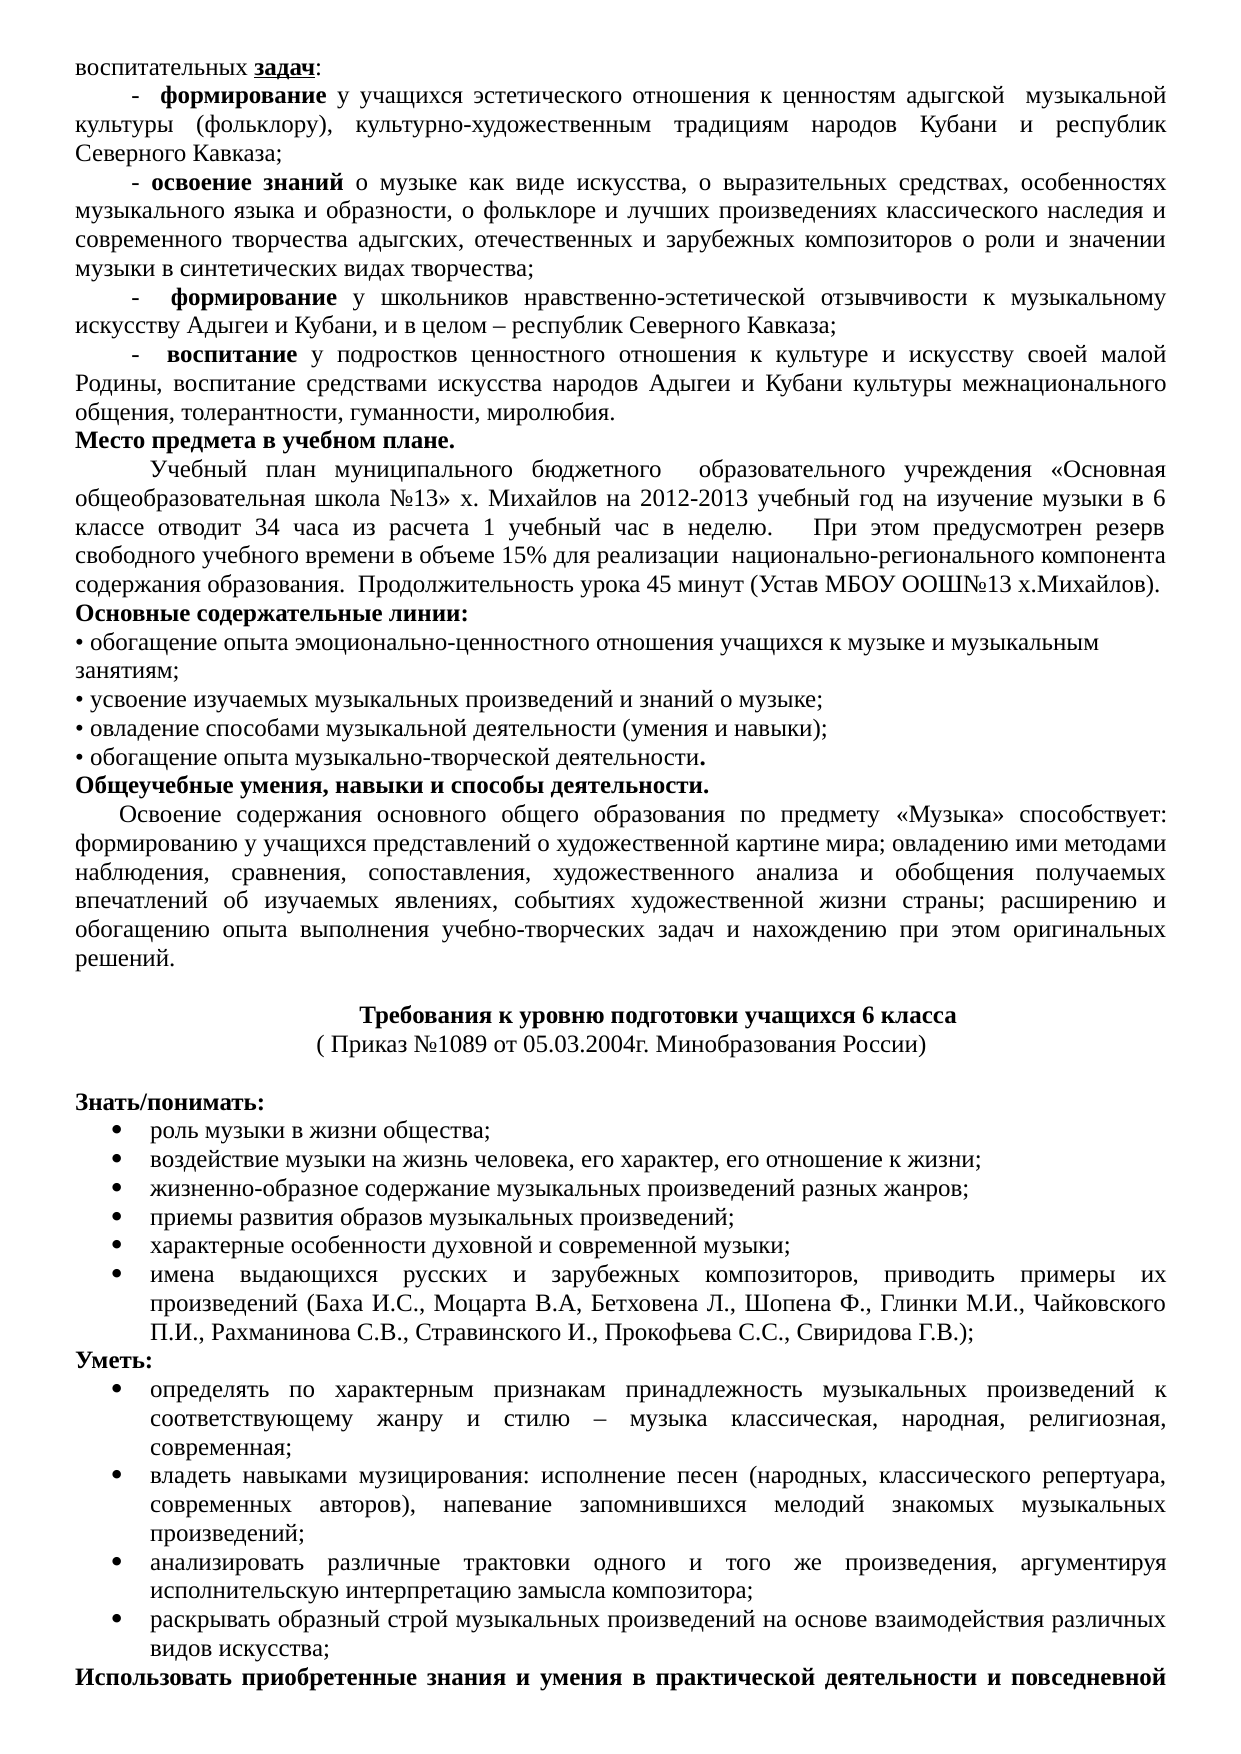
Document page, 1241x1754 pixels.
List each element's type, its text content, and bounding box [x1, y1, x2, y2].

text • обогащение опыта эмоционально-ценностного отношения учащихся к музыке и музыкальным занятиям; [75, 627, 1167, 684]
list характерные особенности духовной и современной музыки; [112, 1230, 1167, 1259]
list владеть навыками музицирования: исполнение песен (народных, классического репертуара, современных авторов), напевание запомнившихся мелодий знакомых музыкальных произведений; [112, 1460, 1167, 1547]
list определять по характерным признакам принадлежность музыкальных произведений к соответствующему жанру и стилю – музыка классическая, народная, религиозная, современная; [112, 1374, 1167, 1460]
text - формирование у школьников нравственно-эстетической отзывчивости к музыкальному искусству Адыгеи и Кубани, и в целом – республик Северного Кавказа; [75, 282, 1167, 339]
list жизненно-образное содержание музыкальных произведений разных жанров; [112, 1173, 1167, 1202]
text Уметь: [75, 1345, 1167, 1374]
text воспитательных задач: [75, 52, 1167, 80]
text • овладение способами музыкальной деятельности (умения и навыки); [75, 713, 1167, 742]
text • усвоение изучаемых музыкальных произведений и знаний о музыке; [75, 684, 1167, 713]
list воздействие музыки на жизнь человека, его характер, его отношение к жизни; [112, 1144, 1167, 1173]
list приемы развития образов музыкальных произведений; [112, 1202, 1167, 1230]
text Основные содержательные линии: [75, 598, 1167, 627]
text Использовать приобретенные знания и умения в практической деятельности и повседневной [75, 1662, 1167, 1690]
text • обогащение опыта музыкально-творческой деятельности. [75, 742, 1167, 770]
text Требования к уровню подготовки учащихся 6 класса [75, 1000, 1167, 1029]
list раскрывать образный строй музыкальных произведений на основе взаимодействия различных видов искусства; [112, 1604, 1167, 1662]
text Знать/понимать: [75, 1087, 1167, 1115]
text Место предмета в учебном плане. [75, 425, 1167, 454]
text Освоение содержания основного общего образования по предмету «Музыка» способствует: формированию у учащихся представлений о художественной картине мира; овладению ими методами наблюдения, сравнения, сопоставления, художественного анализа и обобщения получаемых впечатлений об изучаемых явлениях, событиях художественной жизни страны; расширению и обогащению опыта выполнения учебно-творческих задач и нахождению при этом оригинальных решений. [75, 799, 1167, 972]
list роль музыки в жизни общества; [112, 1115, 1167, 1144]
list имена выдающихся русских и зарубежных композиторов, приводить примеры их произведений (Баха И.С., Моцарта В.А, Бетховена Л., Шопена Ф., Глинки М.И., Чайковского П.И., Рахманинова С.В., Стравинского И., Прокофьева С.С., Свиридова Г.В.); [112, 1259, 1167, 1345]
text - воспитание у подростков ценностного отношения к культуре и искусству своей малой Родины, воспитание средствами искусства народов Адыгеи и Кубани культуры межнационального общения, толерантности, гуманности, миролюбия. [75, 339, 1167, 425]
list анализировать различные трактовки одного и того же произведения, аргументируя исполнительскую интерпретацию замысла композитора; [112, 1547, 1167, 1604]
text - освоение знаний о музыке как виде искусства, о выразительных средствах, особенностях музыкального языка и образности, о фольклоре и лучших произведениях классического наследия и современного творчества адыгских, отечественных и зарубежных композиторов о роли и значении музыки в синтетических видах творчества; [75, 167, 1167, 282]
text - формирование у учащихся эстетического отношения к ценностям адыгской музыкальной культуры (фольклору), культурно-художественным традициям народов Кубани и республик Северного Кавказа; [75, 80, 1167, 167]
text ( Приказ №1089 от 05.03.2004г. Минобразования России) [75, 1029, 1167, 1058]
text Учебный план муниципального бюджетного образовательного учреждения «Основная общеобразовательная школа №13» х. Михайлов на 2012-2013 учебный год на изучение музыки в 6 классе отводит 34 часа из расчета 1 учебный час в неделю. При этом предусмотрен резерв свободного учебного времени в объеме 15% для реализации национально-регионального компонента содержания образования. Продолжительность урока 45 минут (Устав МБОУ ООШ№13 х.Михайлов). [75, 454, 1167, 598]
text Общеучебные умения, навыки и способы деятельности. [75, 770, 1167, 799]
